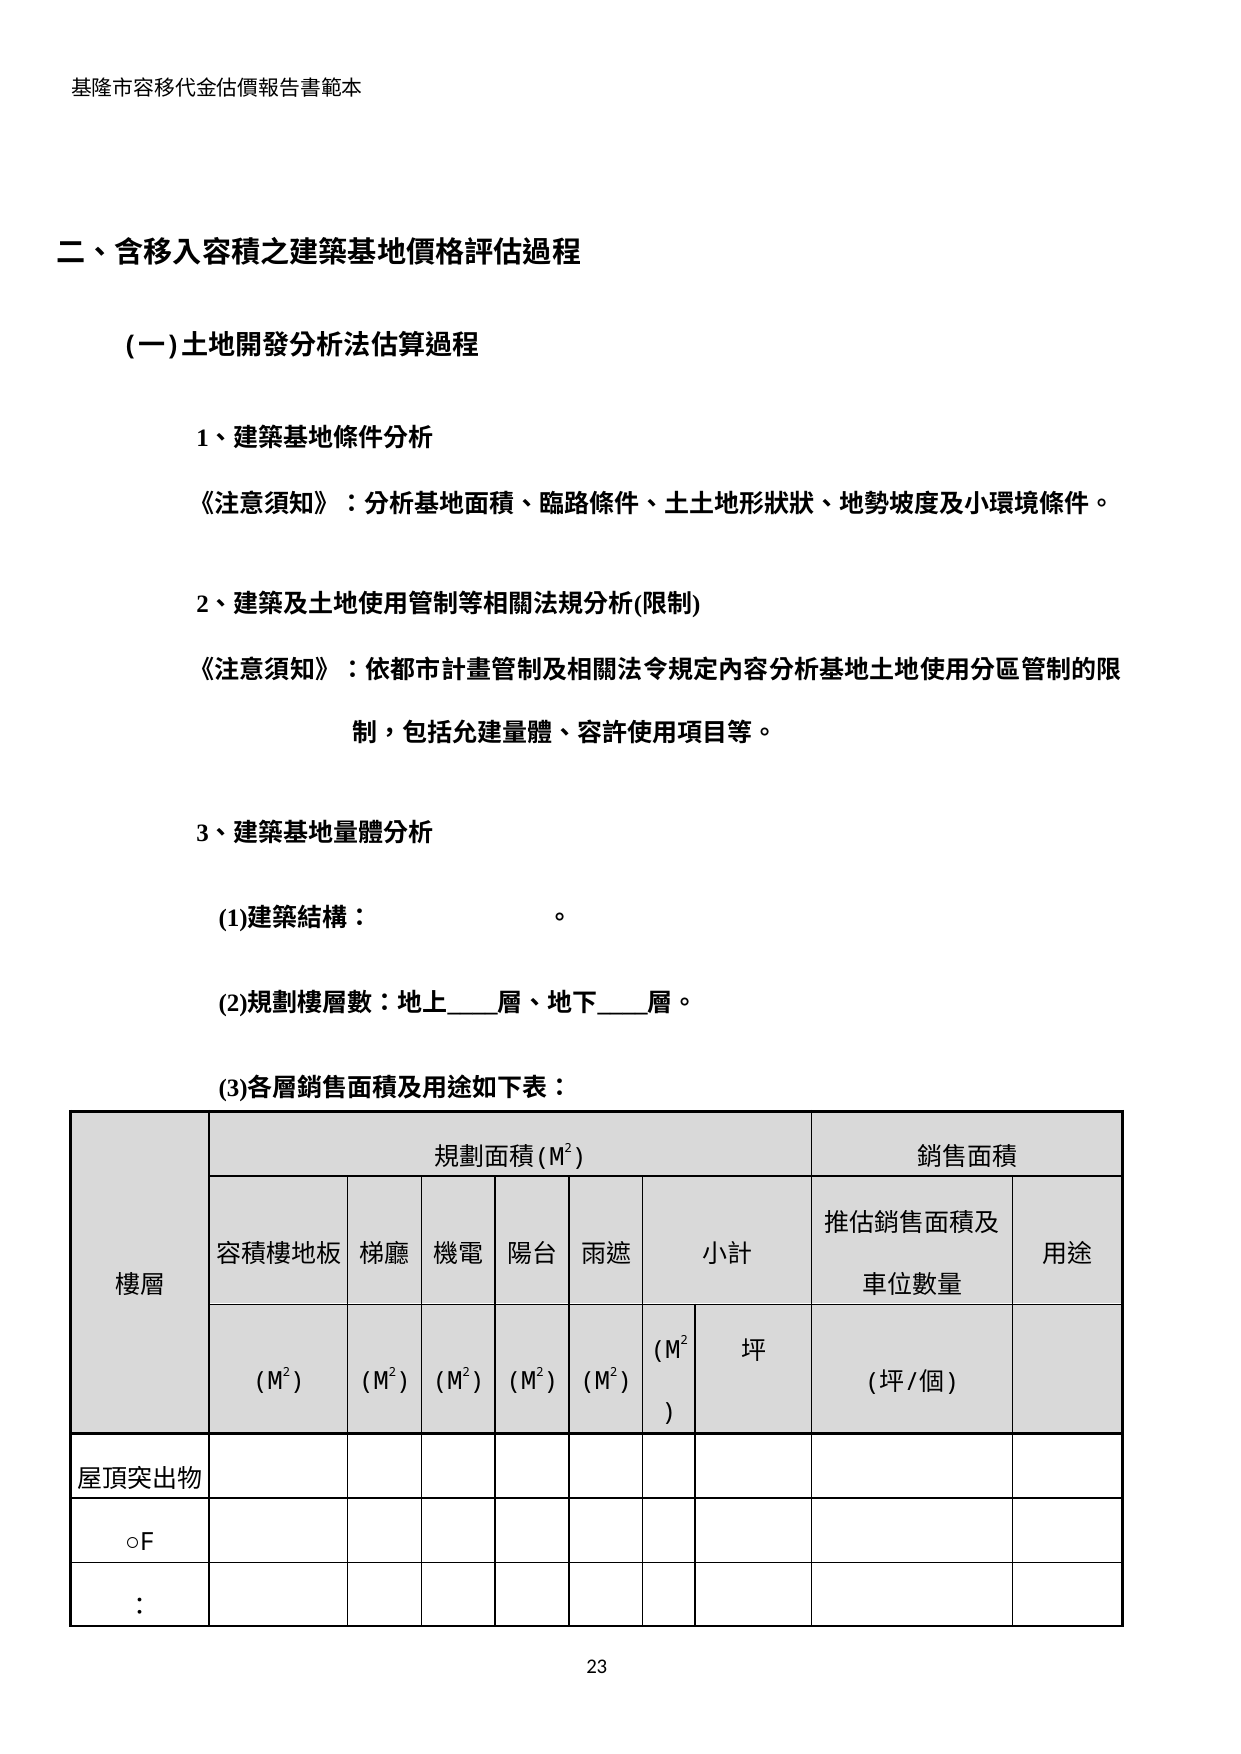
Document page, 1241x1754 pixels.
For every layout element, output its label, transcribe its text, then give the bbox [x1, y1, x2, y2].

table_cell 梯廳 [348, 1177, 421, 1303]
table_cell (M2) [210, 1305, 347, 1432]
table_cell ○F [72, 1499, 208, 1561]
table_cell 陽台 [496, 1177, 568, 1303]
table_cell [696, 1435, 811, 1497]
text 3、建築基地量體分析 [196, 788, 1122, 851]
table_cell [1013, 1305, 1121, 1432]
table_cell [210, 1563, 347, 1625]
text 《注意須知》：分析基地面積、臨路條件、土土地形狀狀、地勢坡度及小環境條件。 [189, 460, 1122, 522]
table_cell [210, 1435, 347, 1497]
table_cell 小計 [643, 1177, 811, 1303]
table_cell 雨遮 [570, 1177, 642, 1303]
table_cell [812, 1435, 1012, 1497]
table_cell [812, 1563, 1012, 1625]
table_cell (M2) [348, 1305, 421, 1432]
table_cell [1013, 1499, 1121, 1561]
table_cell [496, 1563, 568, 1625]
table_cell [496, 1499, 568, 1561]
table_cell 推估銷售面積及 車位數量 [812, 1177, 1012, 1303]
table_cell [696, 1499, 811, 1561]
table_header 銷售面積 [812, 1113, 1121, 1175]
table_cell (M2) [496, 1305, 568, 1432]
table_cell [422, 1563, 494, 1625]
table_cell (坪/個) [812, 1305, 1012, 1432]
table_cell [812, 1499, 1012, 1561]
text (1)建築結構： 。 [218, 873, 1122, 936]
text 《注意須知》：依都市計畫管制及相關法令規定內容分析基地土地使用分區管制的限制，包括允建量體、容許使用項目等。 [189, 626, 1122, 751]
table_cell 坪 [696, 1305, 811, 1432]
table_cell 容積樓地板 [210, 1177, 347, 1303]
text (一)土地開發分析法估算過程 [122, 301, 1122, 363]
text (2)規劃樓層數：地上____層、地下____層。 [218, 958, 1122, 1021]
table_cell [496, 1435, 568, 1497]
table_cell [643, 1499, 694, 1561]
table_cell [570, 1499, 642, 1561]
text (3)各層銷售面積及用途如下表： [218, 1043, 1122, 1106]
table_cell [348, 1563, 421, 1625]
table_cell [570, 1435, 642, 1497]
table_cell 機電 [422, 1177, 494, 1303]
table_cell (M2) [643, 1305, 694, 1432]
table_header 規劃面積(M2) [210, 1113, 811, 1175]
table_header 樓層 [72, 1113, 208, 1432]
table_cell [348, 1499, 421, 1561]
table_cell [1013, 1563, 1121, 1625]
table_cell [643, 1563, 694, 1625]
table_cell [643, 1435, 694, 1497]
table_cell [422, 1435, 494, 1497]
table_cell [348, 1435, 421, 1497]
text 二、含移入容積之建築基地價格評估過程 [56, 208, 1122, 271]
table_cell [1013, 1435, 1121, 1497]
table_cell (M2) [570, 1305, 642, 1432]
table_cell (M2) [422, 1305, 494, 1432]
table_cell [210, 1499, 347, 1561]
text 1、建築基地條件分析 [196, 393, 1122, 456]
text 2、建築及土地使用管制等相關法規分析(限制) [196, 560, 1122, 622]
table_cell 用途 [1013, 1177, 1121, 1303]
table_cell 屋頂突出物 [72, 1435, 208, 1497]
table_cell [570, 1563, 642, 1625]
table_cell [696, 1563, 811, 1625]
table_cell [422, 1499, 494, 1561]
table_cell ： [72, 1563, 208, 1625]
